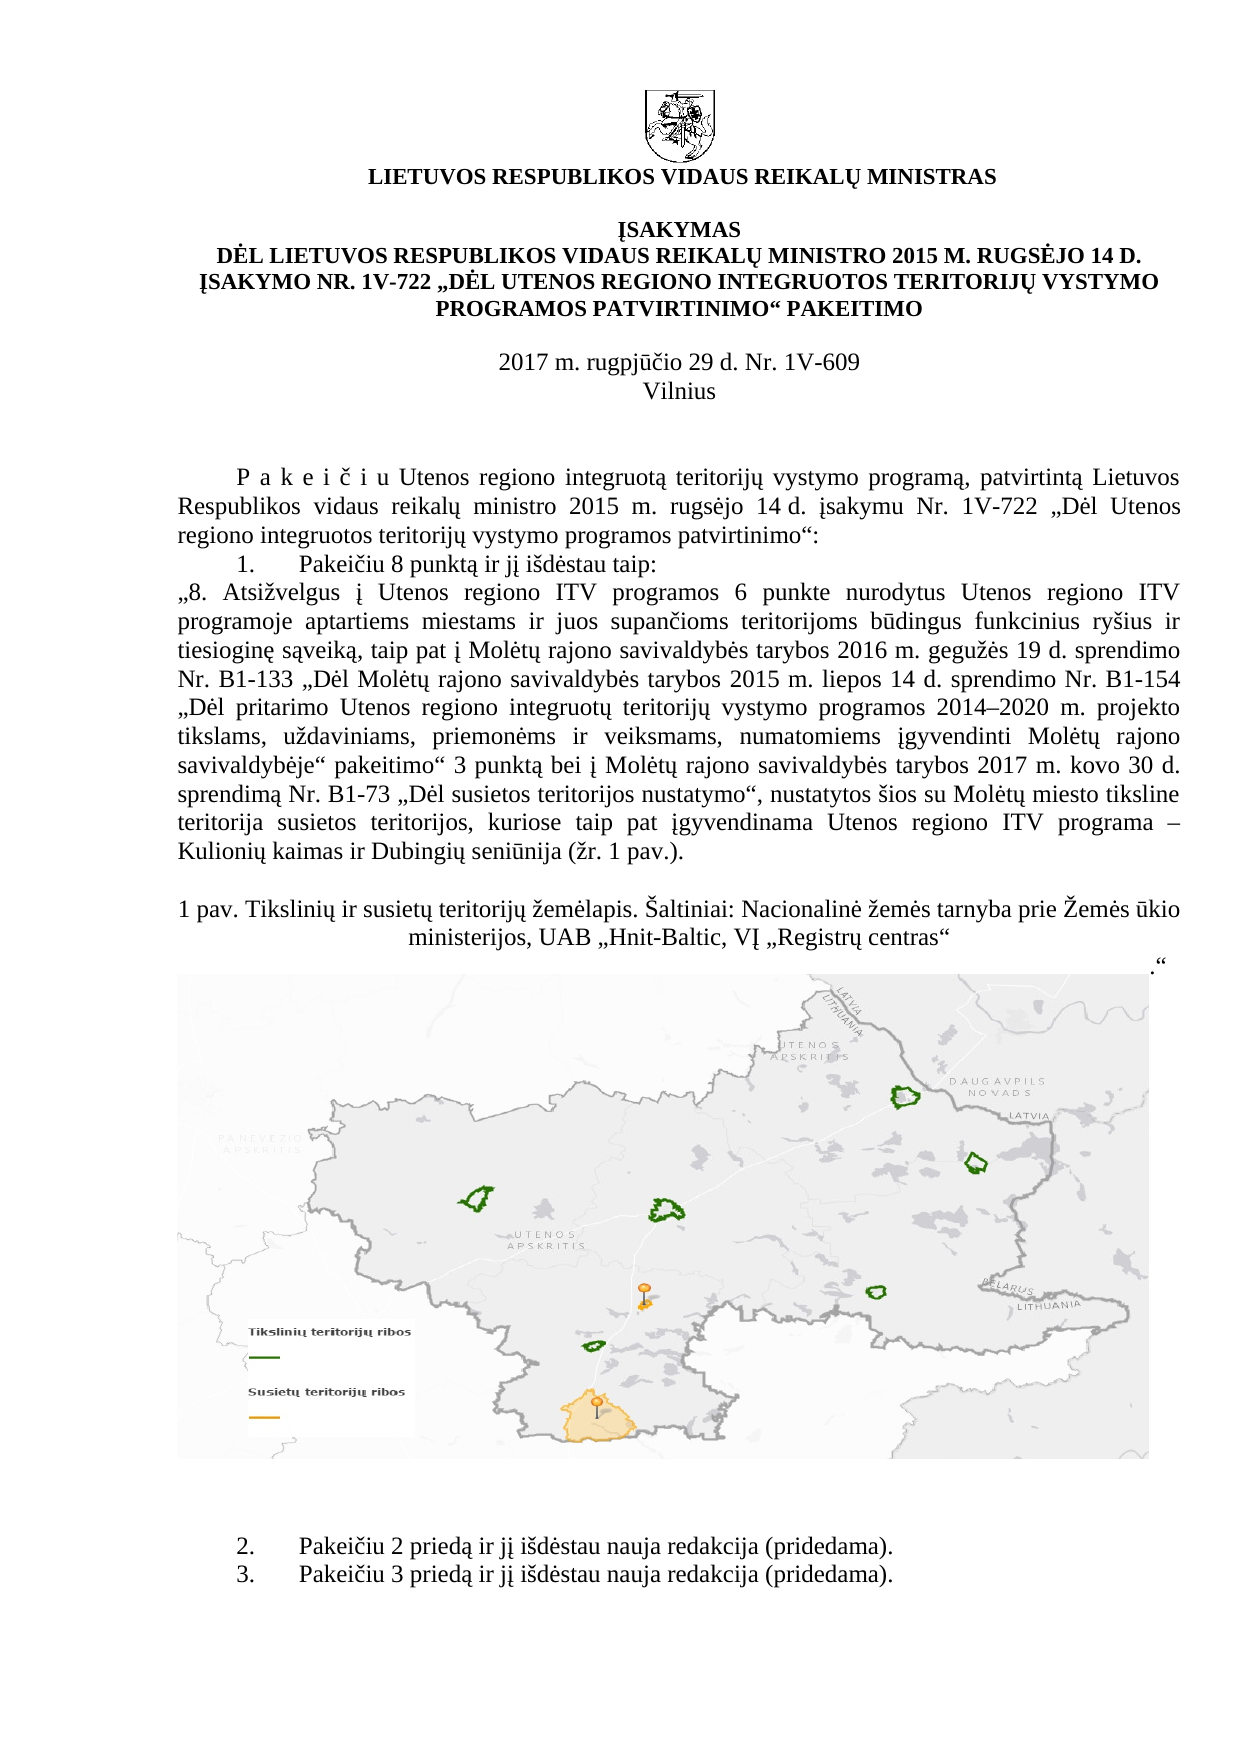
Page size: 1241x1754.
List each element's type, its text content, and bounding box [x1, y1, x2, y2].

text LIETUVOS RESPUBLIKOS VIDAUS REIKALŲ MINISTRAS [177, 163, 1181, 189]
text 3. Pakeičiu 3 priedą ir jį išdėstau nauja redakcija (pridedama). [236, 1559, 1181, 1588]
text P a k e i č i u Utenos regiono integruotą teritorijų vystymo programą, patvirtintą Lietuvos Respublikos vidaus reikalų ministro 2015 m. rugsėjo 14 d. įsakymu Nr. 1V-722 „Dėl Utenos regiono integruotos teritorijų vystymo programos patvirtinimo“: [177, 462, 1181, 549]
text „8. Atsižvelgus į Utenos regiono ITV programos 6 punkte nurodytus Utenos regiono ITV programoje aptartiems miestams ir juos supančioms teritorijoms būdingus funkcinius ryšius ir tiesioginę sąveiką, taip pat į Molėtų rajono savivaldybės tarybos 2016 m. gegužės 19 d. sprendimo Nr. B1-133 „Dėl Molėtų rajono savivaldybės tarybos 2015 m. liepos 14 d. sprendimo Nr. B1-154 „Dėl pritarimo Utenos regiono integruotų teritorijų vystymo programos 2014–2020 m. projekto tikslams, uždaviniams, priemonėms ir veiksmams, numatomiems įgyvendinti Molėtų rajono savivaldybėje“ pakeitimo“ 3 punktą bei į Molėtų rajono savivaldybės tarybos 2017 m. kovo 30 d. sprendimą Nr. B1-73 „Dėl susietos teritorijos nustatymo“, nustatytos šios su Molėtų miesto tiksline teritorija susietos teritorijos, kuriose taip pat įgyvendinama Utenos regiono ITV programa – Kulionių kaimas ir Dubingių seniūnija (žr. 1 pav.). [177, 577, 1181, 865]
text ĮSAKYMAS [177, 216, 1181, 242]
text DĖL LIETUVOS RESPUBLIKOS VIDAUS REIKALŲ MINISTRO 2015 M. RUGSĖJO 14 D. ĮSAKYMO NR. 1V-722 „DĖL UTENOS REGIONO INTEGRUOTOS TERITORIJŲ VYSTYMO PROGRAMOS PATVIRTINIMO“ PAKEITIMO [177, 242, 1181, 321]
text Vilnius [177, 376, 1181, 405]
text 1. Pakeičiu 8 punktą ir jį išdėstau taip: [236, 549, 1181, 577]
text 2. Pakeičiu 2 priedą ir jį išdėstau nauja redakcija (pridedama). [236, 1531, 1181, 1559]
text .“ [177, 951, 1181, 1459]
text 1 pav. Tikslinių ir susietų teritorijų žemėlapis. Šaltiniai: Nacionalinė žemės tarnyba prie Žemės ūkio ministerijos, UAB „Hnit-Baltic, VĮ „Registrų centras“ [177, 894, 1181, 951]
text 2017 m. rugpjūčio 29 d. Nr. 1V-609 [177, 347, 1181, 376]
